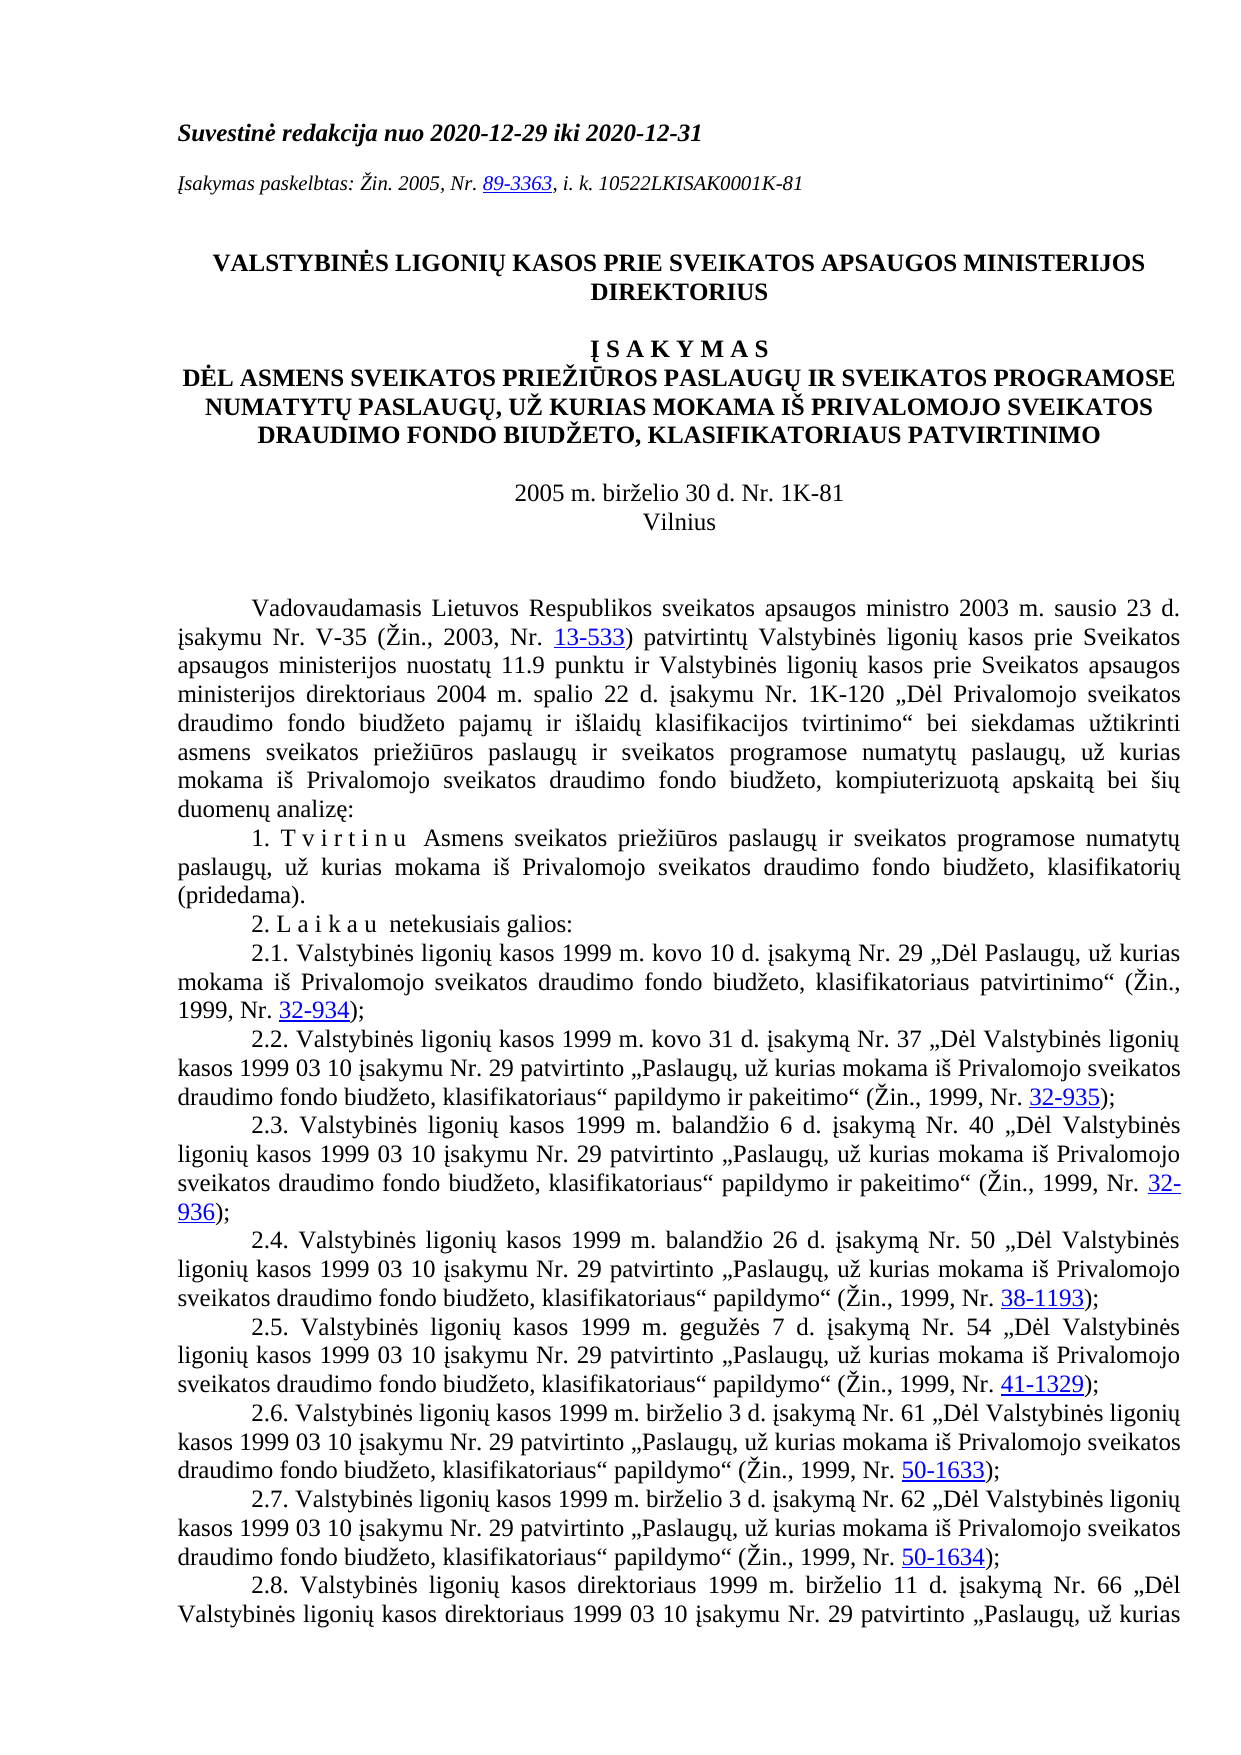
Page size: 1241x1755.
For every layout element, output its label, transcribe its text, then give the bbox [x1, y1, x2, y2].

text 2.1. Valstybinės ligonių kasos 1999 m. kovo 10 d. įsakymą Nr. 29 „Dėl Paslaugų, už kurias mokama iš Privalomojo sveikatos draudimo fondo biudžeto, klasifikatoriaus patvirtinimo“ (Žin., 1999, Nr. 32-934); [177, 938, 1181, 1024]
text 1. Tvirtinu Asmens sveikatos priežiūros paslaugų ir sveikatos programose numatytų paslaugų, už kurias mokama iš Privalomojo sveikatos draudimo fondo biudžeto, klasifikatorių (pridedama). [177, 823, 1181, 909]
text 2.5. Valstybinės ligonių kasos 1999 m. gegužės 7 d. įsakymą Nr. 54 „Dėl Valstybinės ligonių kasos 1999 03 10 įsakymu Nr. 29 patvirtinto „Paslaugų, už kurias mokama iš Privalomojo sveikatos draudimo fondo biudžeto, klasifikatoriaus“ papildymo“ (Žin., 1999, Nr. 41-1329); [177, 1312, 1181, 1398]
text Į S A K Y M A S [177, 334, 1181, 363]
text 2.3. Valstybinės ligonių kasos 1999 m. balandžio 6 d. įsakymą Nr. 40 „Dėl Valstybinės ligonių kasos 1999 03 10 įsakymu Nr. 29 patvirtinto „Paslaugų, už kurias mokama iš Privalomojo sveikatos draudimo fondo biudžeto, klasifikatoriaus“ papildymo ir pakeitimo“ (Žin., 1999, Nr. 32-936); [177, 1110, 1181, 1225]
text Vadovaudamasis Lietuvos Respublikos sveikatos apsaugos ministro 2003 m. sausio 23 d. įsakymu Nr. V-35 (Žin., 2003, Nr. 13-533) patvirtintų Valstybinės ligonių kasos prie Sveikatos apsaugos ministerijos nuostatų 11.9 punktu ir Valstybinės ligonių kasos prie Sveikatos apsaugos ministerijos direktoriaus 2004 m. spalio 22 d. įsakymu Nr. 1K-120 „Dėl Privalomojo sveikatos draudimo fondo biudžeto pajamų ir išlaidų klasifikacijos tvirtinimo“ bei siekdamas užtikrinti asmens sveikatos priežiūros paslaugų ir sveikatos programose numatytų paslaugų, už kurias mokama iš Privalomojo sveikatos draudimo fondo biudžeto, kompiuterizuotą apskaitą bei šių duomenų analizę: [177, 593, 1181, 823]
text DĖL ASMENS SVEIKATOS PRIEŽIŪROS PASLAUGŲ IR SVEIKATOS PROGRAMOSE NUMATYTŲ PASLAUGŲ, UŽ KURIAS MOKAMA IŠ PRIVALOMOJO SVEIKATOS DRAUDIMO FONDO BIUDŽETO, KLASIFIKATORIAUS PATVIRTINIMO [177, 363, 1181, 449]
text Suvestinė redakcija nuo 2020-12-29 iki 2020-12-31 [177, 118, 1181, 147]
text Įsakymas paskelbtas: Žin. 2005, Nr. 89-3363, i. k. 10522LKISAK0001K-81 [177, 171, 1181, 195]
text 2005 m. birželio 30 d. Nr. 1K-81 [177, 478, 1181, 507]
text VALSTYBINĖS LIGONIŲ KASOS PRIE SVEIKATOS APSAUGOS MINISTERIJOS DIREKTORIUS [177, 248, 1181, 305]
text Vilnius [177, 507, 1181, 535]
text 2.7. Valstybinės ligonių kasos 1999 m. birželio 3 d. įsakymą Nr. 62 „Dėl Valstybinės ligonių kasos 1999 03 10 įsakymu Nr. 29 patvirtinto „Paslaugų, už kurias mokama iš Privalomojo sveikatos draudimo fondo biudžeto, klasifikatoriaus“ papildymo“ (Žin., 1999, Nr. 50-1634); [177, 1484, 1181, 1570]
text 2.6. Valstybinės ligonių kasos 1999 m. birželio 3 d. įsakymą Nr. 61 „Dėl Valstybinės ligonių kasos 1999 03 10 įsakymu Nr. 29 patvirtinto „Paslaugų, už kurias mokama iš Privalomojo sveikatos draudimo fondo biudžeto, klasifikatoriaus“ papildymo“ (Žin., 1999, Nr. 50-1633); [177, 1398, 1181, 1484]
text 2.8. Valstybinės ligonių kasos direktoriaus 1999 m. birželio 11 d. įsakymą Nr. 66 „Dėl Valstybinės ligonių kasos direktoriaus 1999 03 10 įsakymu Nr. 29 patvirtinto „Paslaugų, už kurias [177, 1570, 1181, 1628]
text 2.2. Valstybinės ligonių kasos 1999 m. kovo 31 d. įsakymą Nr. 37 „Dėl Valstybinės ligonių kasos 1999 03 10 įsakymu Nr. 29 patvirtinto „Paslaugų, už kurias mokama iš Privalomojo sveikatos draudimo fondo biudžeto, klasifikatoriaus“ papildymo ir pakeitimo“ (Žin., 1999, Nr. 32-935); [177, 1024, 1181, 1110]
text 2.4. Valstybinės ligonių kasos 1999 m. balandžio 26 d. įsakymą Nr. 50 „Dėl Valstybinės ligonių kasos 1999 03 10 įsakymu Nr. 29 patvirtinto „Paslaugų, už kurias mokama iš Privalomojo sveikatos draudimo fondo biudžeto, klasifikatoriaus“ papildymo“ (Žin., 1999, Nr. 38-1193); [177, 1225, 1181, 1312]
text 2. Laikau netekusiais galios: [177, 909, 1181, 938]
